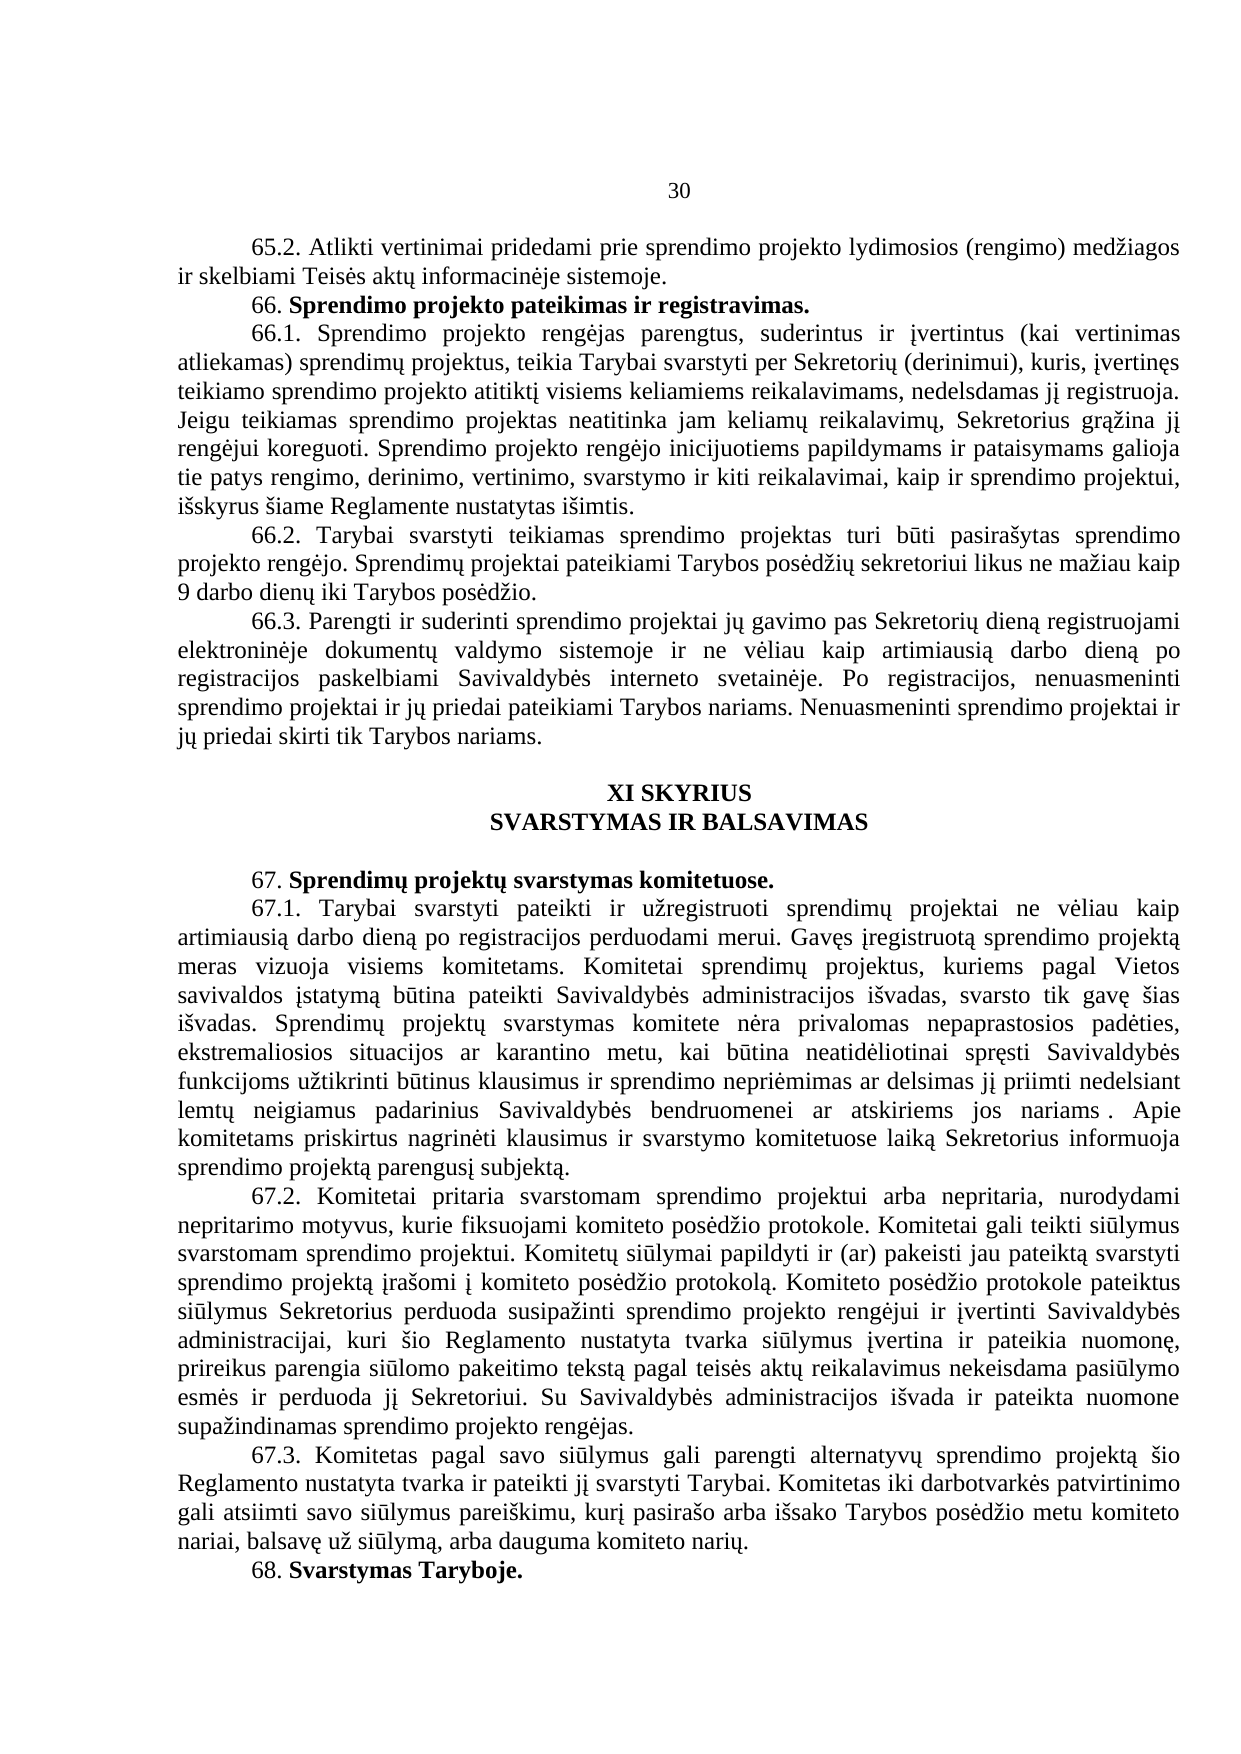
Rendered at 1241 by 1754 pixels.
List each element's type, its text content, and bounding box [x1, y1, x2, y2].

text 67.2. Komitetai pritaria svarstomam sprendimo projektui arba nepritaria, nurodydami nepritarimo motyvus, kurie fiksuojami komiteto posėdžio protokole. Komitetai gali teikti siūlymus svarstomam sprendimo projektui. Komitetų siūlymai papildyti ir (ar) pakeisti jau pateiktą svarstyti sprendimo projektą įrašomi į komiteto posėdžio protokolą. Komiteto posėdžio protokole pateiktus siūlymus Sekretorius perduoda susipažinti sprendimo projekto rengėjui ir įvertinti Savivaldybės administracijai, kuri šio Reglamento nustatyta tvarka siūlymus įvertina ir pateikia nuomonę, prireikus parengia siūlomo pakeitimo tekstą pagal teisės aktų reikalavimus nekeisdama pasiūlymo esmės ir perduoda jį Sekretoriui. Su Savivaldybės administracijos išvada ir pateikta nuomone supažindinamas sprendimo projekto rengėjas. [177, 1181, 1181, 1440]
text 66.3. Parengti ir suderinti sprendimo projektai jų gavimo pas Sekretorių dieną registruojami elektroninėje dokumentų valdymo sistemoje ir ne vėliau kaip artimiausią darbo dieną po registracijos paskelbiami Savivaldybės interneto svetainėje. Po registracijos, nenuasmeninti sprendimo projektai ir jų priedai pateikiami Tarybos nariams. Nenuasmeninti sprendimo projektai ir jų priedai skirti tik Tarybos nariams. [177, 606, 1181, 750]
text XI SKYRIUS [177, 778, 1181, 807]
text 67.3. Komitetas pagal savo siūlymus gali parengti alternatyvų sprendimo projektą šio Reglamento nustatyta tvarka ir pateikti jį svarstyti Tarybai. Komitetas iki darbotvarkės patvirtinimo gali atsiimti savo siūlymus pareiškimu, kurį pasirašo arba išsako Tarybos posėdžio metu komiteto nariai, balsavę už siūlymą, arba dauguma komiteto narių. [177, 1440, 1181, 1555]
text 65.2. Atlikti vertinimai pridedami prie sprendimo projekto lydimosios (rengimo) medžiagos ir skelbiami Teisės aktų informacinėje sistemoje. [177, 232, 1181, 290]
text 67. Sprendimų projektų svarstymas komitetuose. [177, 865, 1181, 893]
text 66. Sprendimo projekto pateikimas ir registravimas. [177, 290, 1181, 318]
text SVARSTYMAS IR BALSAVIMAS [177, 807, 1181, 836]
text 68. Svarstymas Taryboje. [177, 1555, 1181, 1583]
text 66.1. Sprendimo projekto rengėjas parengtus, suderintus ir įvertintus (kai vertinimas atliekamas) sprendimų projektus, teikia Tarybai svarstyti per Sekretorių (derinimui), kuris, įvertinęs teikiamo sprendimo projekto atitiktį visiems keliamiems reikalavimams, nedelsdamas jį registruoja. Jeigu teikiamas sprendimo projektas neatitinka jam keliamų reikalavimų, Sekretorius grąžina jį rengėjui koreguoti. Sprendimo projekto rengėjo inicijuotiems papildymams ir pataisymams galioja tie patys rengimo, derinimo, vertinimo, svarstymo ir kiti reikalavimai, kaip ir sprendimo projektui, išskyrus šiame Reglamente nustatytas išimtis. [177, 318, 1181, 520]
text 66.2. Tarybai svarstyti teikiamas sprendimo projektas turi būti pasirašytas sprendimo projekto rengėjo. Sprendimų projektai pateikiami Tarybos posėdžių sekretoriui likus ne mažiau kaip 9 darbo dienų iki Tarybos posėdžio. [177, 520, 1181, 606]
text 67.1. Tarybai svarstyti pateikti ir užregistruoti sprendimų projektai ne vėliau kaip artimiausią darbo dieną po registracijos perduodami merui. Gavęs įregistruotą sprendimo projektą meras vizuoja visiems komitetams. Komitetai sprendimų projektus, kuriems pagal Vietos savivaldos įstatymą būtina pateikti Savivaldybės administracijos išvadas, svarsto tik gavę šias išvadas. Sprendimų projektų svarstymas komitete nėra privalomas nepaprastosios padėties, ekstremaliosios situacijos ar karantino metu, kai būtina neatidėliotinai spręsti Savivaldybės funkcijoms užtikrinti būtinus klausimus ir sprendimo nepriėmimas ar delsimas jį priimti nedelsiant lemtų neigiamus padarinius Savivaldybės bendruomenei ar atskiriems jos nariams . Apie komitetams priskirtus nagrinėti klausimus ir svarstymo komitetuose laiką Sekretorius informuoja sprendimo projektą parengusį subjektą. [177, 893, 1181, 1181]
